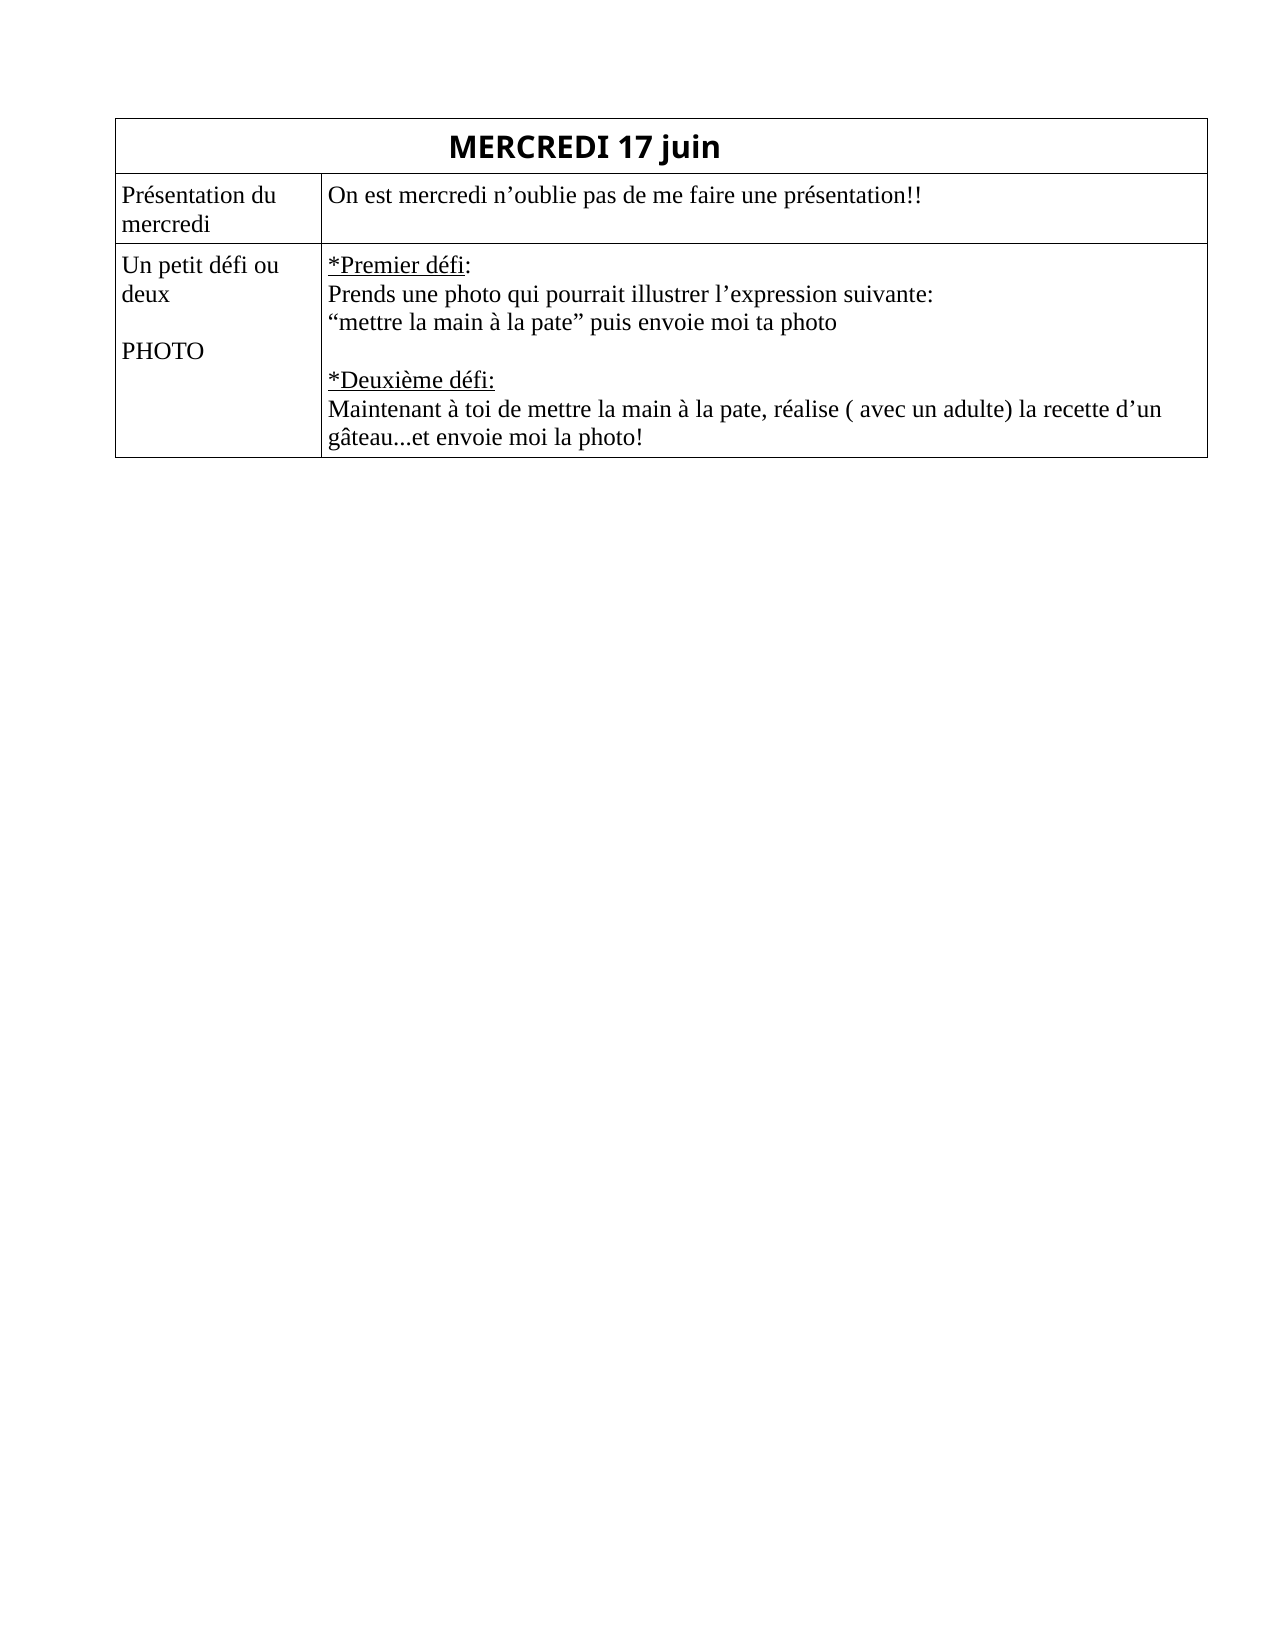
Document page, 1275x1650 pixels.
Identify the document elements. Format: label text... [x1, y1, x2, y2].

table_cell Présentation du mercredi [116, 174, 321, 243]
table_header MERCREDI 17 juin [116, 119, 1207, 173]
table_cell Un petit défi ou deux PHOTO [116, 244, 321, 457]
table_cell On est mercredi n’oublie pas de me faire une présentation!! [322, 174, 1207, 243]
table_cell *Premier défi: Prends une photo qui pourrait illustrer l’expression suivante: “mettre la main à la pate” puis envoie moi ta photo *Deuxième défi: Maintenant à toi de mettre la main à la pate, réalise ( avec un adulte) la recette d’un gâteau...et envoie moi la photo! [322, 244, 1207, 457]
